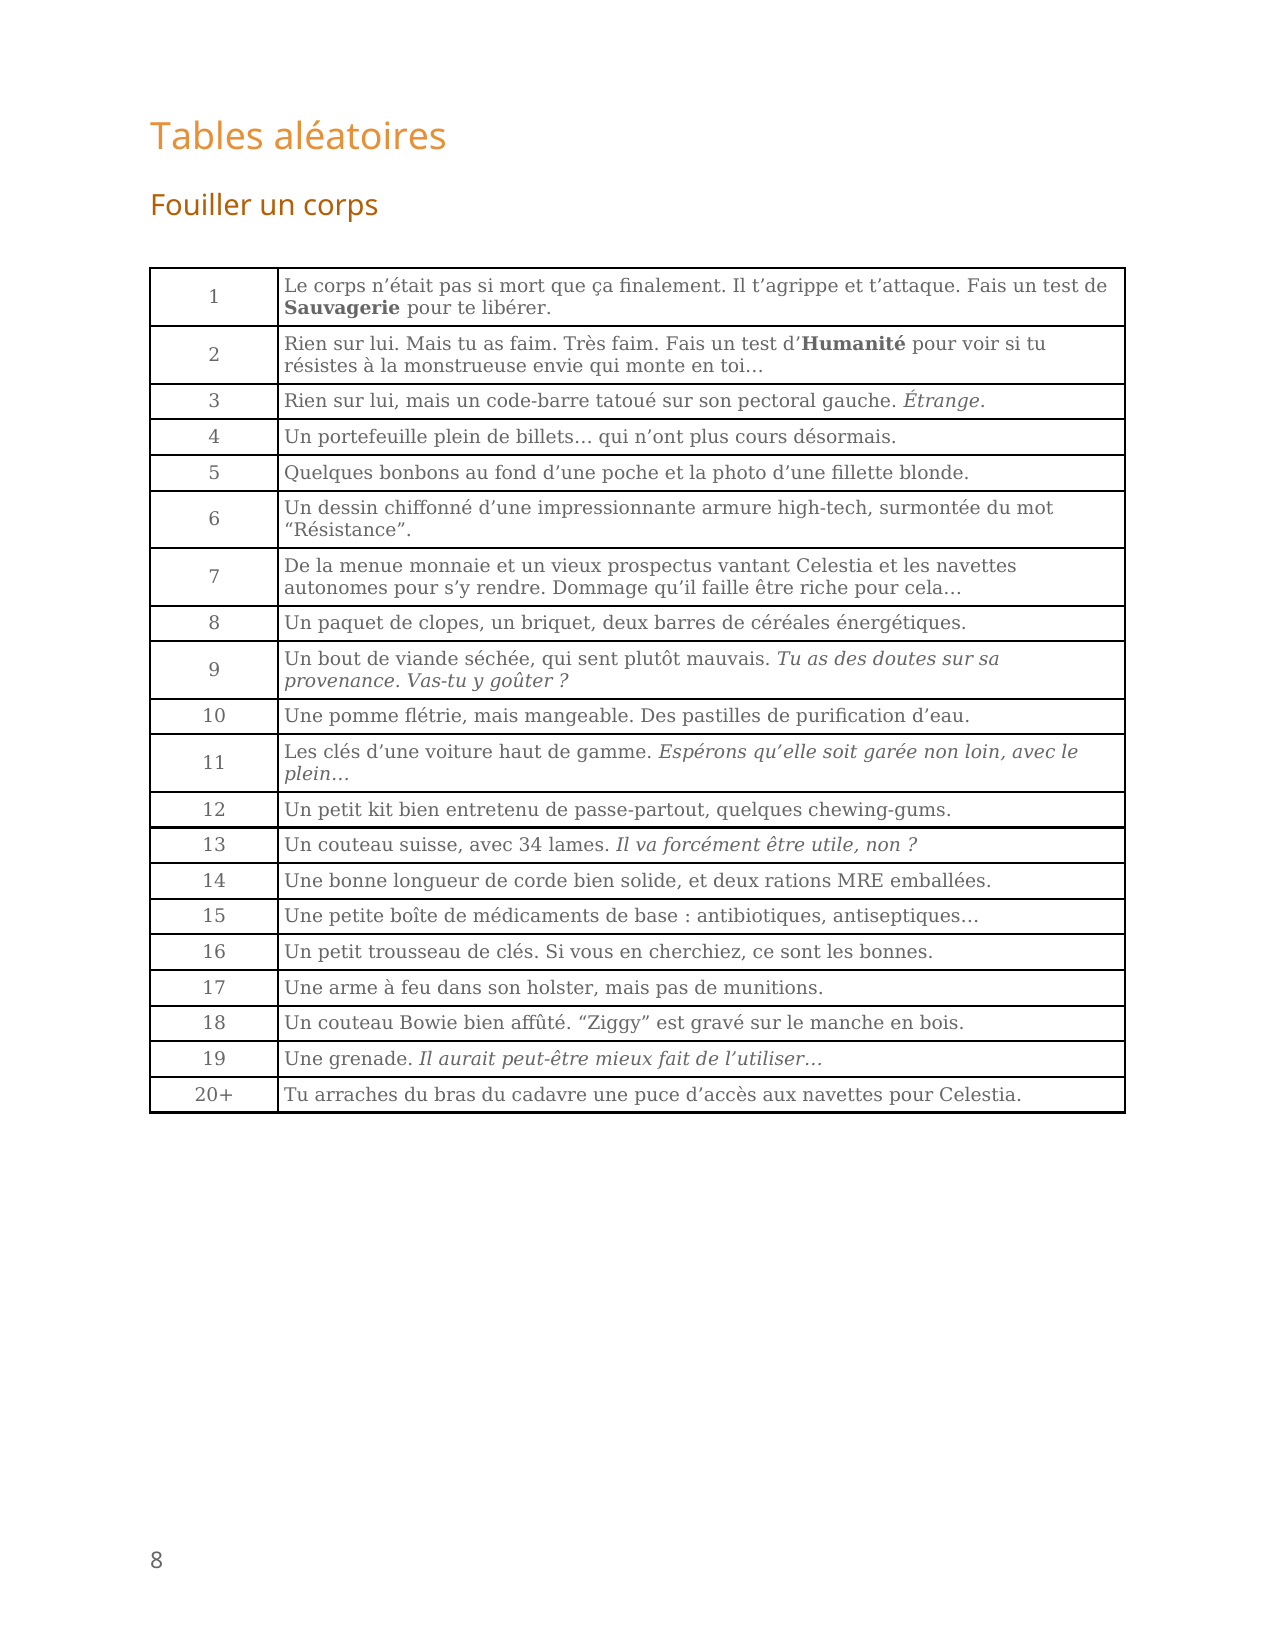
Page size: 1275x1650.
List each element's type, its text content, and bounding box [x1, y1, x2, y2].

table_cell 9 [151, 642, 277, 698]
table_cell 4 [151, 420, 277, 454]
table_cell 11 [151, 735, 277, 791]
table_header 1 [151, 269, 277, 325]
table_cell 7 [151, 549, 277, 604]
subtitle Tables aléatoires [150, 109, 1125, 160]
table_cell Une grenade. Il aurait peut-être mieux fait de l’utiliser… [279, 1042, 1124, 1076]
table_cell 10 [151, 700, 277, 733]
table_cell Un bout de viande séchée, qui sent plutôt mauvais. Tu as des doutes sur sa provenance. Vas-tu y goûter ? [279, 642, 1124, 698]
table_cell 15 [151, 900, 277, 933]
table_cell Quelques bonbons au fond d’une poche et la photo d’une fillette blonde. [279, 456, 1124, 489]
table_cell Les clés d’une voiture haut de gamme. Espérons qu’elle soit garée non loin, avec le plein… [279, 735, 1124, 791]
table_cell 13 [151, 829, 277, 862]
table_cell Un petit kit bien entretenu de passe-partout, quelques chewing-gums. [279, 793, 1124, 826]
table_cell Une arme à feu dans son holster, mais pas de munitions. [279, 971, 1124, 1004]
table_cell Rien sur lui. Mais tu as faim. Très faim. Fais un test d’Humanité pour voir si tu résistes à la monstrueuse envie qui monte en toi… [279, 327, 1124, 383]
table_cell Tu arraches du bras du cadavre une puce d’accès aux navettes pour Celestia. [279, 1078, 1124, 1111]
table_cell 8 [151, 607, 277, 640]
table_cell Rien sur lui, mais un code-barre tatoué sur son pectoral gauche. Étrange. [279, 385, 1124, 418]
table_cell 12 [151, 793, 277, 826]
table_cell 19 [151, 1042, 277, 1076]
table_cell Un paquet de clopes, un briquet, deux barres de céréales énergétiques. [279, 607, 1124, 640]
table_header Le corps n’était pas si mort que ça finalement. Il t’agrippe et t’attaque. Fais un test de Sauvagerie pour te libérer. [279, 269, 1124, 325]
table_cell Une bonne longueur de corde bien solide, et deux rations MRE emballées. [279, 864, 1124, 898]
table_cell 6 [151, 492, 277, 547]
table_cell Un petit trousseau de clés. Si vous en cherchiez, ce sont les bonnes. [279, 935, 1124, 969]
table_cell 16 [151, 935, 277, 969]
table_cell De la menue monnaie et un vieux prospectus vantant Celestia et les navettes autonomes pour s’y rendre. Dommage qu’il faille être riche pour cela… [279, 549, 1124, 604]
table_cell 20+ [151, 1078, 277, 1111]
table_cell 18 [151, 1007, 277, 1040]
subtitle Fouiller un corps [150, 184, 1125, 223]
table_cell Un couteau Bowie bien affûté. “Ziggy” est gravé sur le manche en bois. [279, 1007, 1124, 1040]
table_cell 14 [151, 864, 277, 898]
table_cell 17 [151, 971, 277, 1004]
table_cell Une pomme flétrie, mais mangeable. Des pastilles de purification d’eau. [279, 700, 1124, 733]
table_cell 2 [151, 327, 277, 383]
table_cell Un couteau suisse, avec 34 lames. Il va forcément être utile, non ? [279, 829, 1124, 862]
table_cell Un dessin chiffonné d’une impressionnante armure high-tech, surmontée du mot “Résistance”. [279, 492, 1124, 547]
table_cell Une petite boîte de médicaments de base : antibiotiques, antiseptiques… [279, 900, 1124, 933]
table_cell 3 [151, 385, 277, 418]
table_cell Un portefeuille plein de billets… qui n’ont plus cours désormais. [279, 420, 1124, 454]
table_cell 5 [151, 456, 277, 489]
